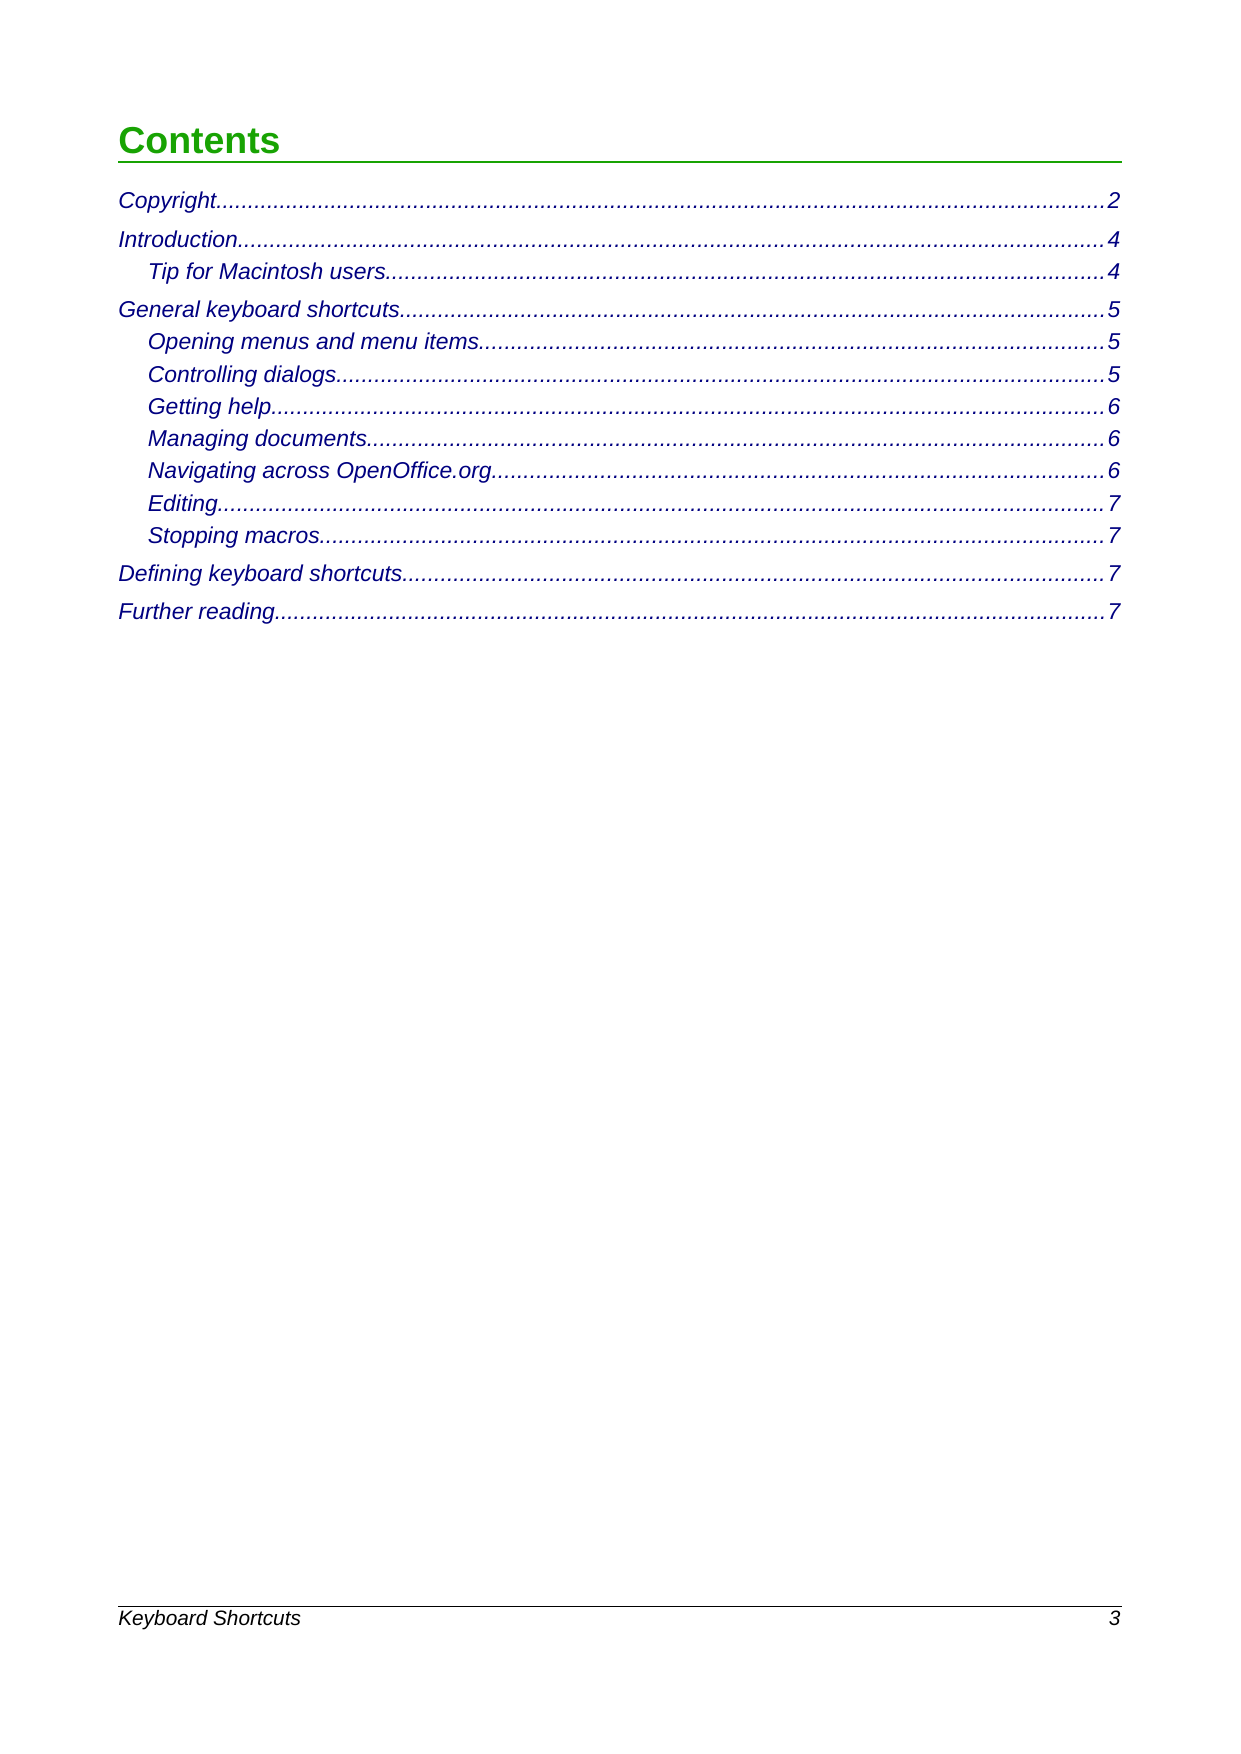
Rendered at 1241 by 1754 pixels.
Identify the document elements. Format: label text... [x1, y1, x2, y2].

text Contents [118, 118, 1122, 161]
text Editing 7 [148, 490, 1122, 516]
text Controlling dialogs 5 [148, 361, 1122, 387]
text Further reading 7 [118, 598, 1122, 625]
text Introduction 4 [118, 226, 1122, 252]
text Managing documents 6 [148, 425, 1122, 452]
text General keyboard shortcuts 5 [118, 296, 1122, 322]
text Getting help 6 [148, 393, 1122, 419]
text Opening menus and menu items 5 [148, 328, 1122, 355]
text Tip for Macintosh users 4 [148, 258, 1122, 284]
text Copyright 2 [118, 187, 1122, 214]
text Defining keyboard shortcuts 7 [118, 560, 1122, 587]
text Stopping macros 7 [148, 522, 1122, 548]
text Navigating across OpenOffice.org 6 [148, 457, 1122, 484]
